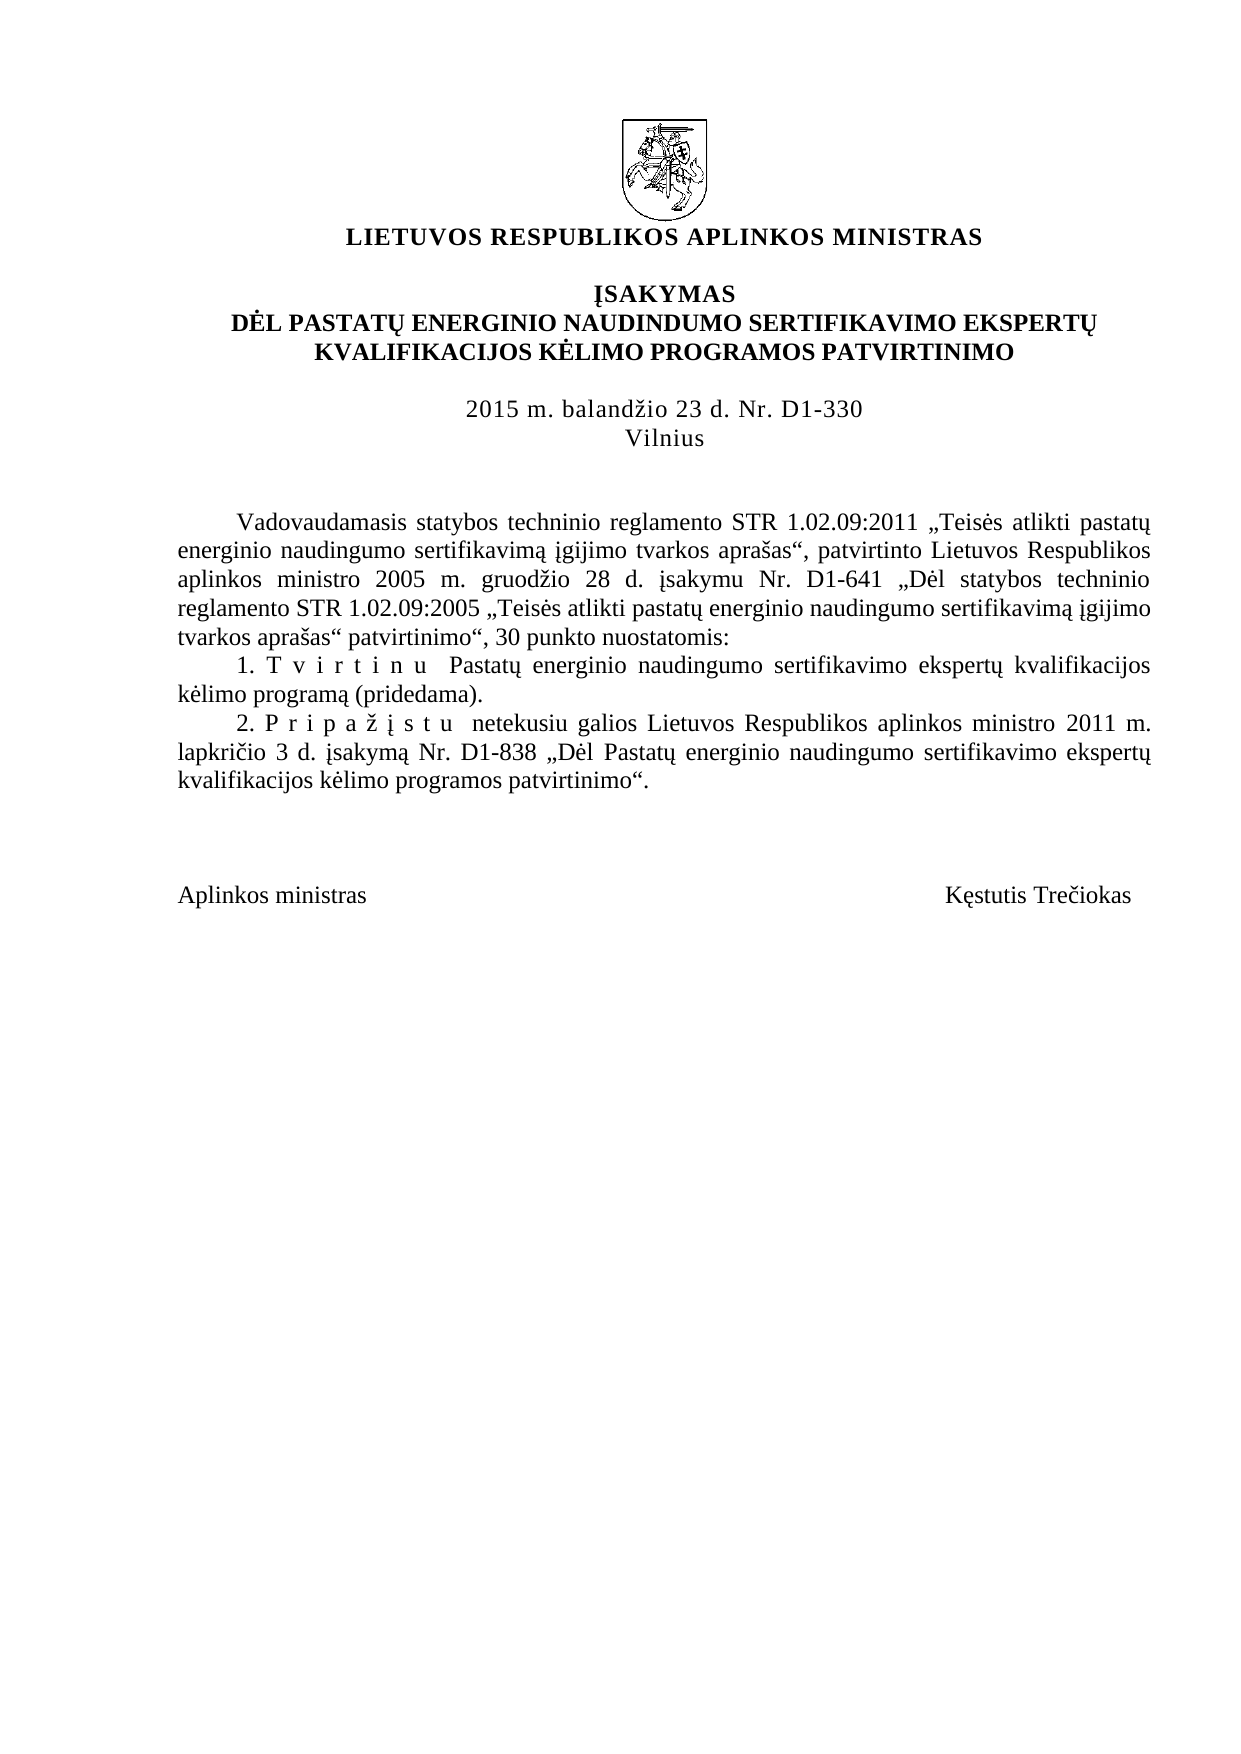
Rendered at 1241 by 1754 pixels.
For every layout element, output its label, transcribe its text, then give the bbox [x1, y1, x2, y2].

text DĖL PASTATŲ ENERGINIO NAUDINDUMO SERTIFIKAVIMO EKSPERTŲ KVALIFIKACIJOS KĖLIMO PROGRAMOS PATVIRTINIMO [177, 308, 1152, 365]
text LIETUVOS RESPUBLIKOS APLINKOS MINISTRAS [177, 222, 1152, 250]
text Vilnius [177, 423, 1152, 452]
text 2015 m. balandžio 23 d. Nr. D1-330 [177, 394, 1152, 423]
text 1. T v i r t i n u Pastatų energinio naudingumo sertifikavimo ekspertų kvalifikacijos kėlimo programą (pridedama). [177, 651, 1152, 708]
text ĮSAKYMAS [177, 279, 1152, 308]
text 2. P r i p a ž į s t u netekusiu galios Lietuvos Respublikos aplinkos ministro 2011 m. lapkričio 3 d. įsakymą Nr. D1-838 „Dėl Pastatų energinio naudingumo sertifikavimo ekspertų kvalifikacijos kėlimo programos patvirtinimo“. [177, 708, 1152, 794]
text Aplinkos ministras Kęstutis Trečiokas [177, 881, 1152, 909]
text Vadovaudamasis statybos techninio reglamento STR 1.02.09:2011 „Teisės atlikti pastatų energinio naudingumo sertifikavimą įgijimo tvarkos aprašas“, patvirtinto Lietuvos Respublikos aplinkos ministro 2005 m. gruodžio 28 d. įsakymu Nr. D1-641 „Dėl statybos techninio reglamento STR 1.02.09:2005 „Teisės atlikti pastatų energinio naudingumo sertifikavimą įgijimo tvarkos aprašas“ patvirtinimo“, 30 punkto nuostatomis: [177, 507, 1152, 651]
